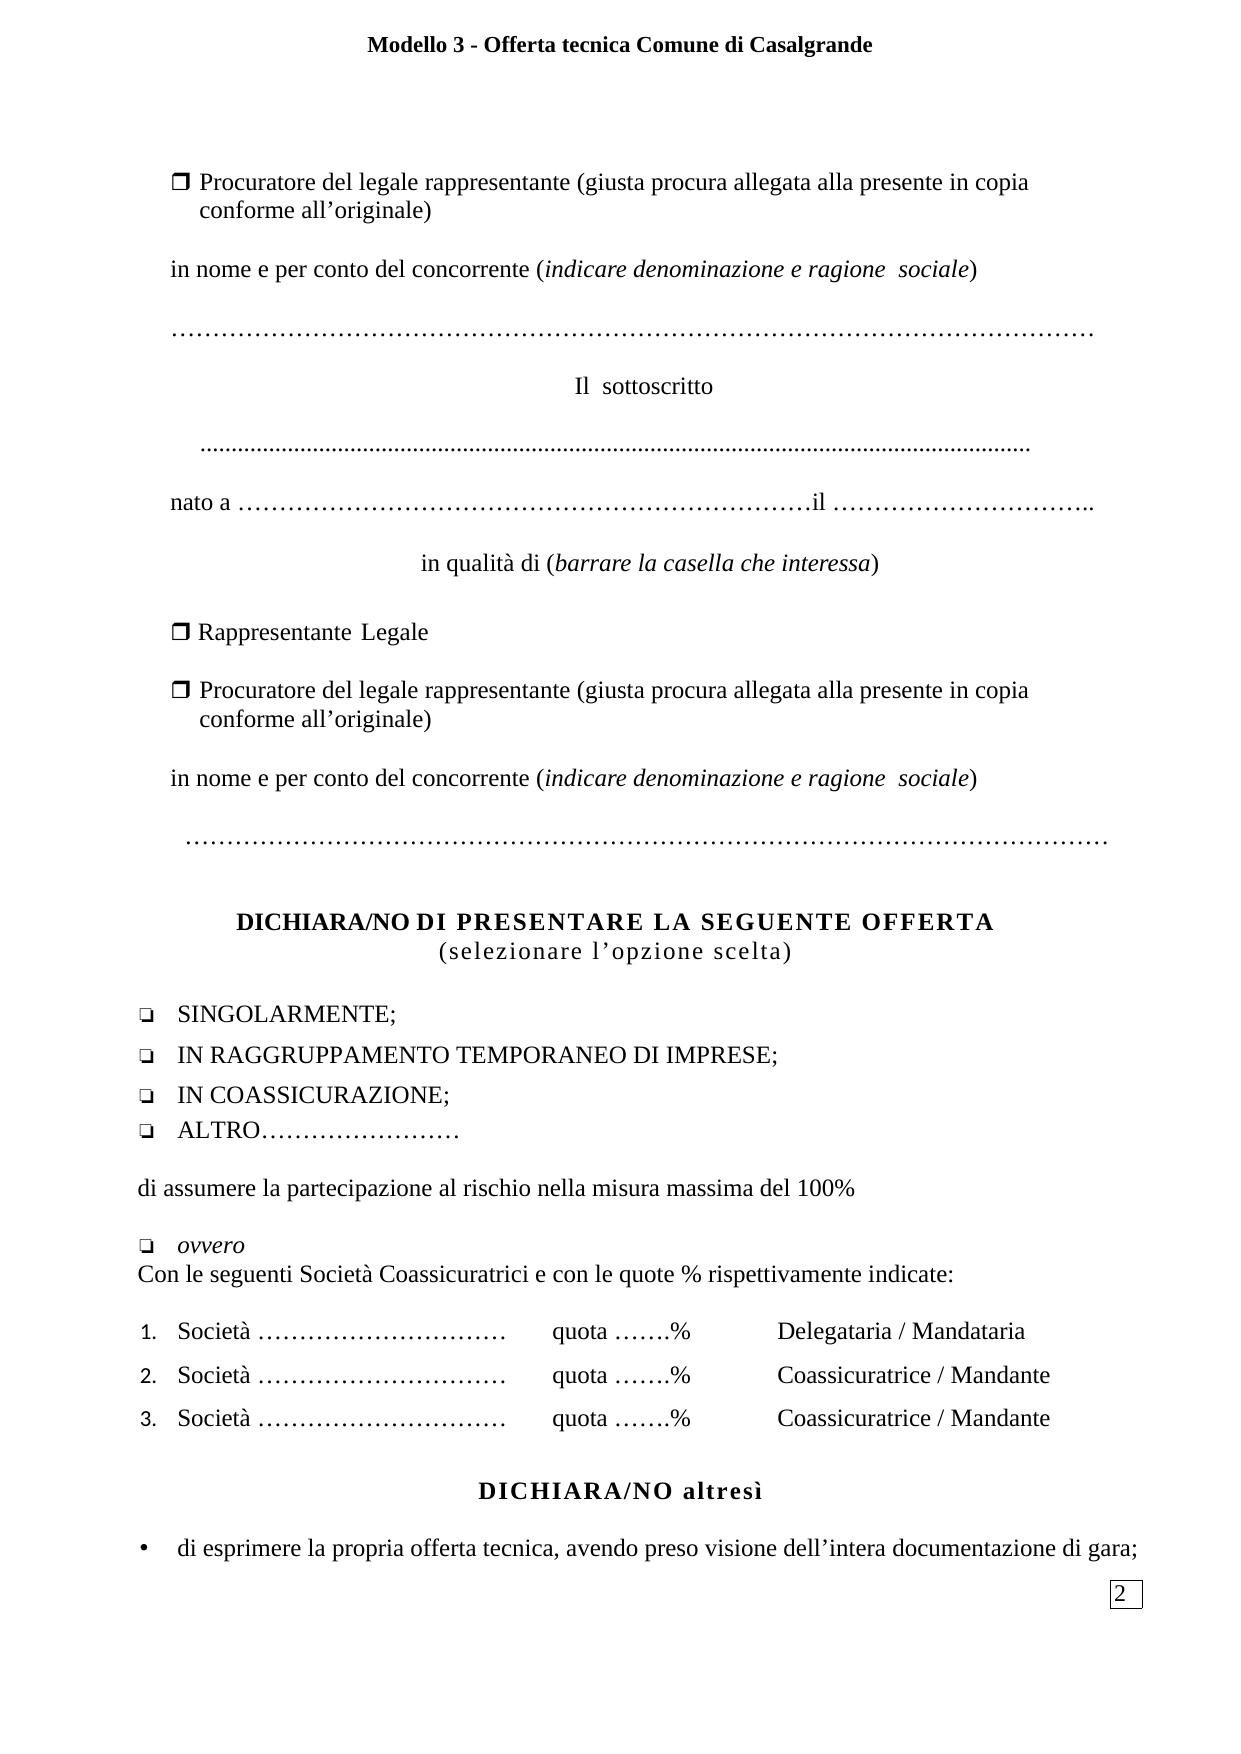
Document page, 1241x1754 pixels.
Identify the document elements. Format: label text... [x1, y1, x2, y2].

list Società ………………………… quota …….% Coassicuratrice / Mandante [139, 1403, 1168, 1433]
text  Il sottoscritto [102, 371, 1128, 399]
list SINGOLARMENTE; [139, 999, 1138, 1028]
text ………………………………………………………………………………………………… [170, 313, 1123, 342]
text Con le seguenti Società Coassicuratrici e con le quote % rispettivamente indicate: [137, 1259, 1138, 1288]
list IN COASSICURAZIONE; [139, 1081, 1138, 1109]
list ovvero [139, 1230, 1138, 1259]
text ………………………………………………………………………………………………… [170, 821, 1123, 849]
text in nome e per conto del concorrente (indicare denominazione e ragione sociale) [170, 254, 1123, 283]
list di assumere la partecipazione al rischio nella misura massima del 100% [137, 1173, 1138, 1201]
text DICHIARA/NO altresì [102, 1476, 1138, 1504]
text in nome e per conto del concorrente (indicare denominazione e ragione sociale) [170, 763, 1123, 792]
list Procuratore del legale rappresentante (giusta procura allegata alla presente in copia conforme all’originale) [170, 167, 1121, 224]
text ..................................................................................................................................... [102, 428, 1128, 457]
list ALTRO…………………… [139, 1115, 1138, 1144]
list di esprimere la propria offerta tecnica, avendo preso visione dell’intera documentazione di gara; [139, 1533, 1138, 1562]
list Società ………………………… quota …….% Coassicuratrice / Mandante [139, 1360, 1168, 1389]
list Società ………………………… quota …….% Delegataria / Mandataria [139, 1316, 1168, 1346]
list IN RAGGRUPPAMENTO TEMPORANEO DI IMPRESE; [139, 1040, 1138, 1069]
text in qualità di (barrare la casella che interessa) [170, 548, 1123, 576]
text DICHIARA/NO DI PRESENTARE LA SEGUENTE OFFERTA [102, 907, 1128, 936]
text (selezionare l’opzione scelta) [102, 936, 1128, 964]
text nato a ……………………………………………………………il ………………………….. [170, 487, 1123, 516]
list Procuratore del legale rappresentante (giusta procura allegata alla presente in copia conforme all’originale) [170, 675, 1121, 733]
list Rappresentante Legale [170, 617, 1138, 646]
